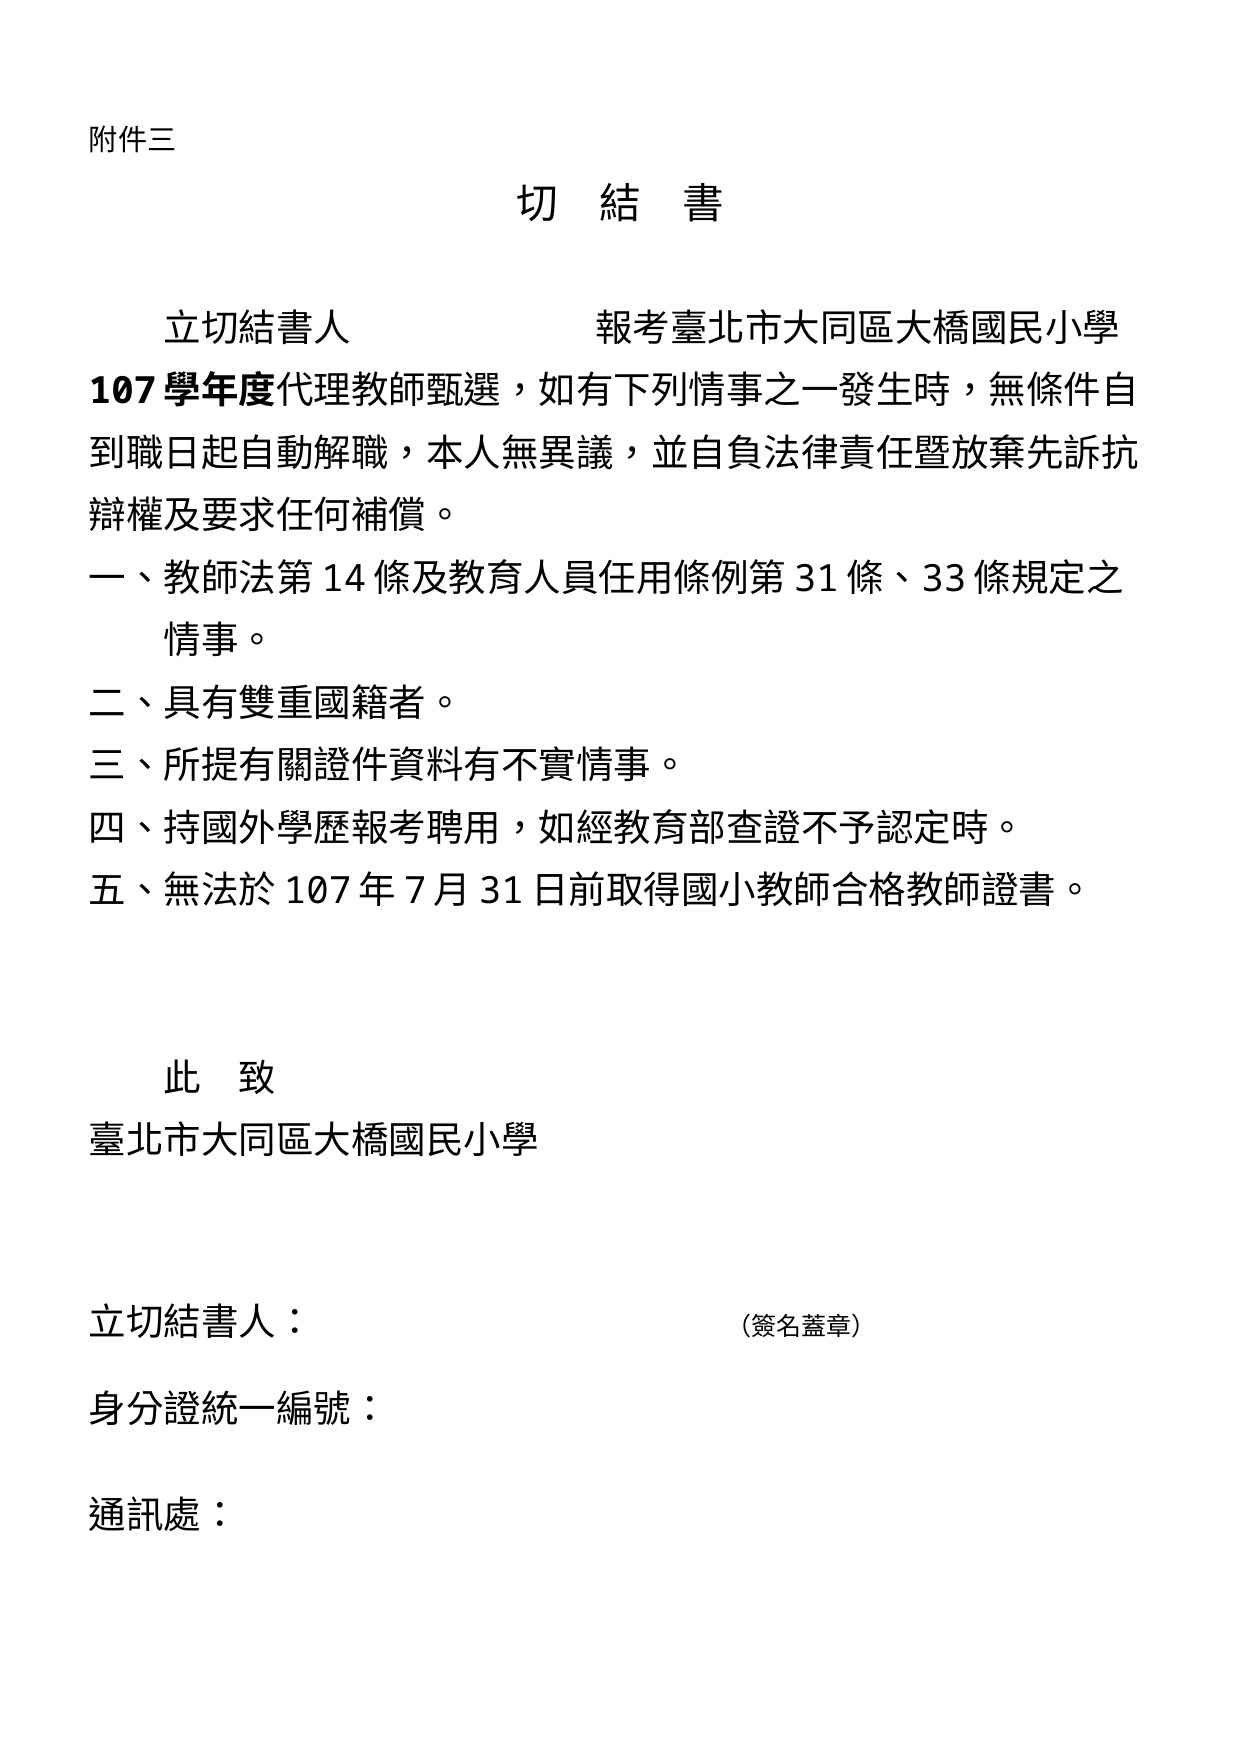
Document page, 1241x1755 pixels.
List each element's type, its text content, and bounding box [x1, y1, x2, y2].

text 五、無法於107年7月31日前取得國小教師合格教師證書。 [89, 846, 1152, 908]
text 此 致 [89, 1033, 1152, 1096]
text 二、具有雙重國籍者。 [89, 658, 1152, 721]
text 立切結書人： （簽名蓋章） [89, 1278, 1152, 1340]
text 附件三 [89, 96, 1152, 158]
text 切 結 書 [89, 158, 1152, 221]
text 臺北市大同區大橋國民小學 [89, 1096, 1152, 1158]
text 三、所提有關證件資料有不實情事。 [89, 721, 1152, 783]
text 一、教師法第14條及教育人員任用條例第31條、33條規定之情事。 [89, 533, 1152, 658]
text 四、持國外學歷報考聘用，如經教育部查證不予認定時。 [89, 783, 1152, 846]
text 身分證統一編號： [89, 1364, 1152, 1427]
text 立切結書人 報考臺北市大同區大橋國民小學107學年度代理教師甄選，如有下列情事之一發生時，無條件自到職日起自動解職，本人無異議，並自負法律責任暨放棄先訴抗辯權及要求任何補償。 [89, 283, 1152, 533]
text 通訊處： [89, 1470, 1152, 1533]
